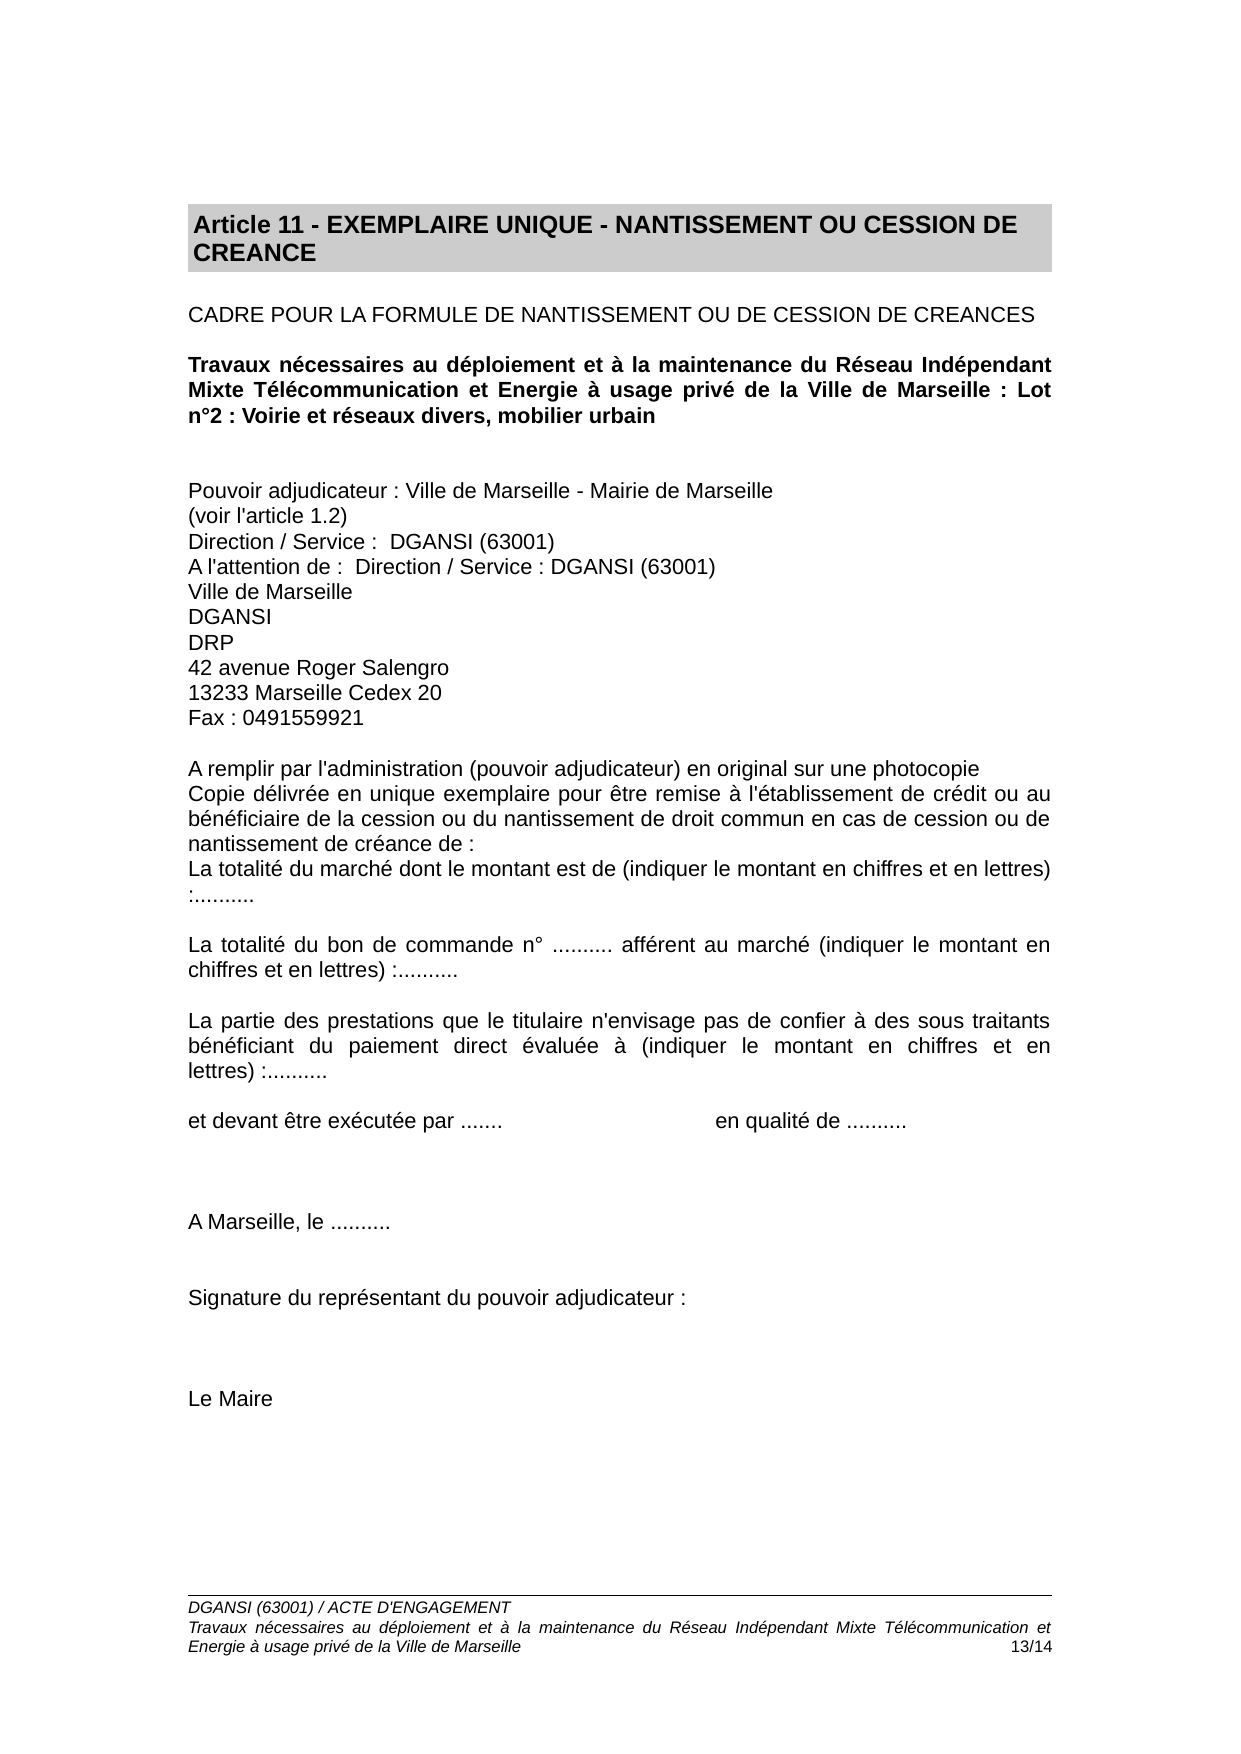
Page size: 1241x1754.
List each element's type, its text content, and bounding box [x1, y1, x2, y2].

text La partie des prestations que le titulaire n'envisage pas de confier à des sous traitants bénéficiant du paiement direct évaluée à (indiquer le montant en chiffres et en lettres) :.......... [188, 1008, 1052, 1083]
text Ville de Marseille [188, 579, 1052, 604]
text Copie délivrée en unique exemplaire pour être remise à l'établissement de crédit ou au bénéficiaire de la cession ou du nantissement de droit commun en cas de cession ou de nantissement de créance de : [188, 781, 1052, 856]
text et devant être exécutée par ....... en qualité de .......... [188, 1108, 1052, 1134]
text A Marseille, le .......... [188, 1209, 1052, 1234]
text Direction / Service : DGANSI (63001) [188, 529, 1052, 554]
text (voir l'article 1.2) [188, 503, 1052, 529]
text Travaux nécessaires au déploiement et à la maintenance du Réseau Indépendant Mixte Télécommunication et Energie à usage privé de la Ville de Marseille : Lot n°2 : Voirie et réseaux divers, mobilier urbain [188, 352, 1052, 428]
text Fax : 0491559921 [188, 705, 1052, 730]
text CADRE POUR LA FORMULE DE NANTISSEMENT OU DE CESSION DE CREANCES [188, 302, 1052, 327]
text Le Maire [188, 1386, 1052, 1411]
text La totalité du bon de commande n° .......... afférent au marché (indiquer le montant en chiffres et en lettres) :.......... [188, 932, 1052, 982]
text 42 avenue Roger Salengro [188, 655, 1052, 680]
text Signature du représentant du pouvoir adjudicateur : [188, 1285, 1052, 1310]
subtitle EXEMPLAIRE UNIQUE - NANTISSEMENT OU CESSION DE CREANCE [190, 207, 1050, 270]
text Pouvoir adjudicateur : Ville de Marseille - Mairie de Marseille [188, 478, 1052, 503]
text DGANSI [188, 604, 1052, 629]
text DRP [188, 629, 1052, 655]
text 13233 Marseille Cedex 20 [188, 680, 1052, 705]
text A remplir par l'administration (pouvoir adjudicateur) en original sur une photocopie [188, 756, 1052, 781]
text La totalité du marché dont le montant est de (indiquer le montant en chiffres et en lettres) :.......... [188, 856, 1052, 907]
text A l'attention de : Direction / Service : DGANSI (63001) [188, 554, 1052, 579]
